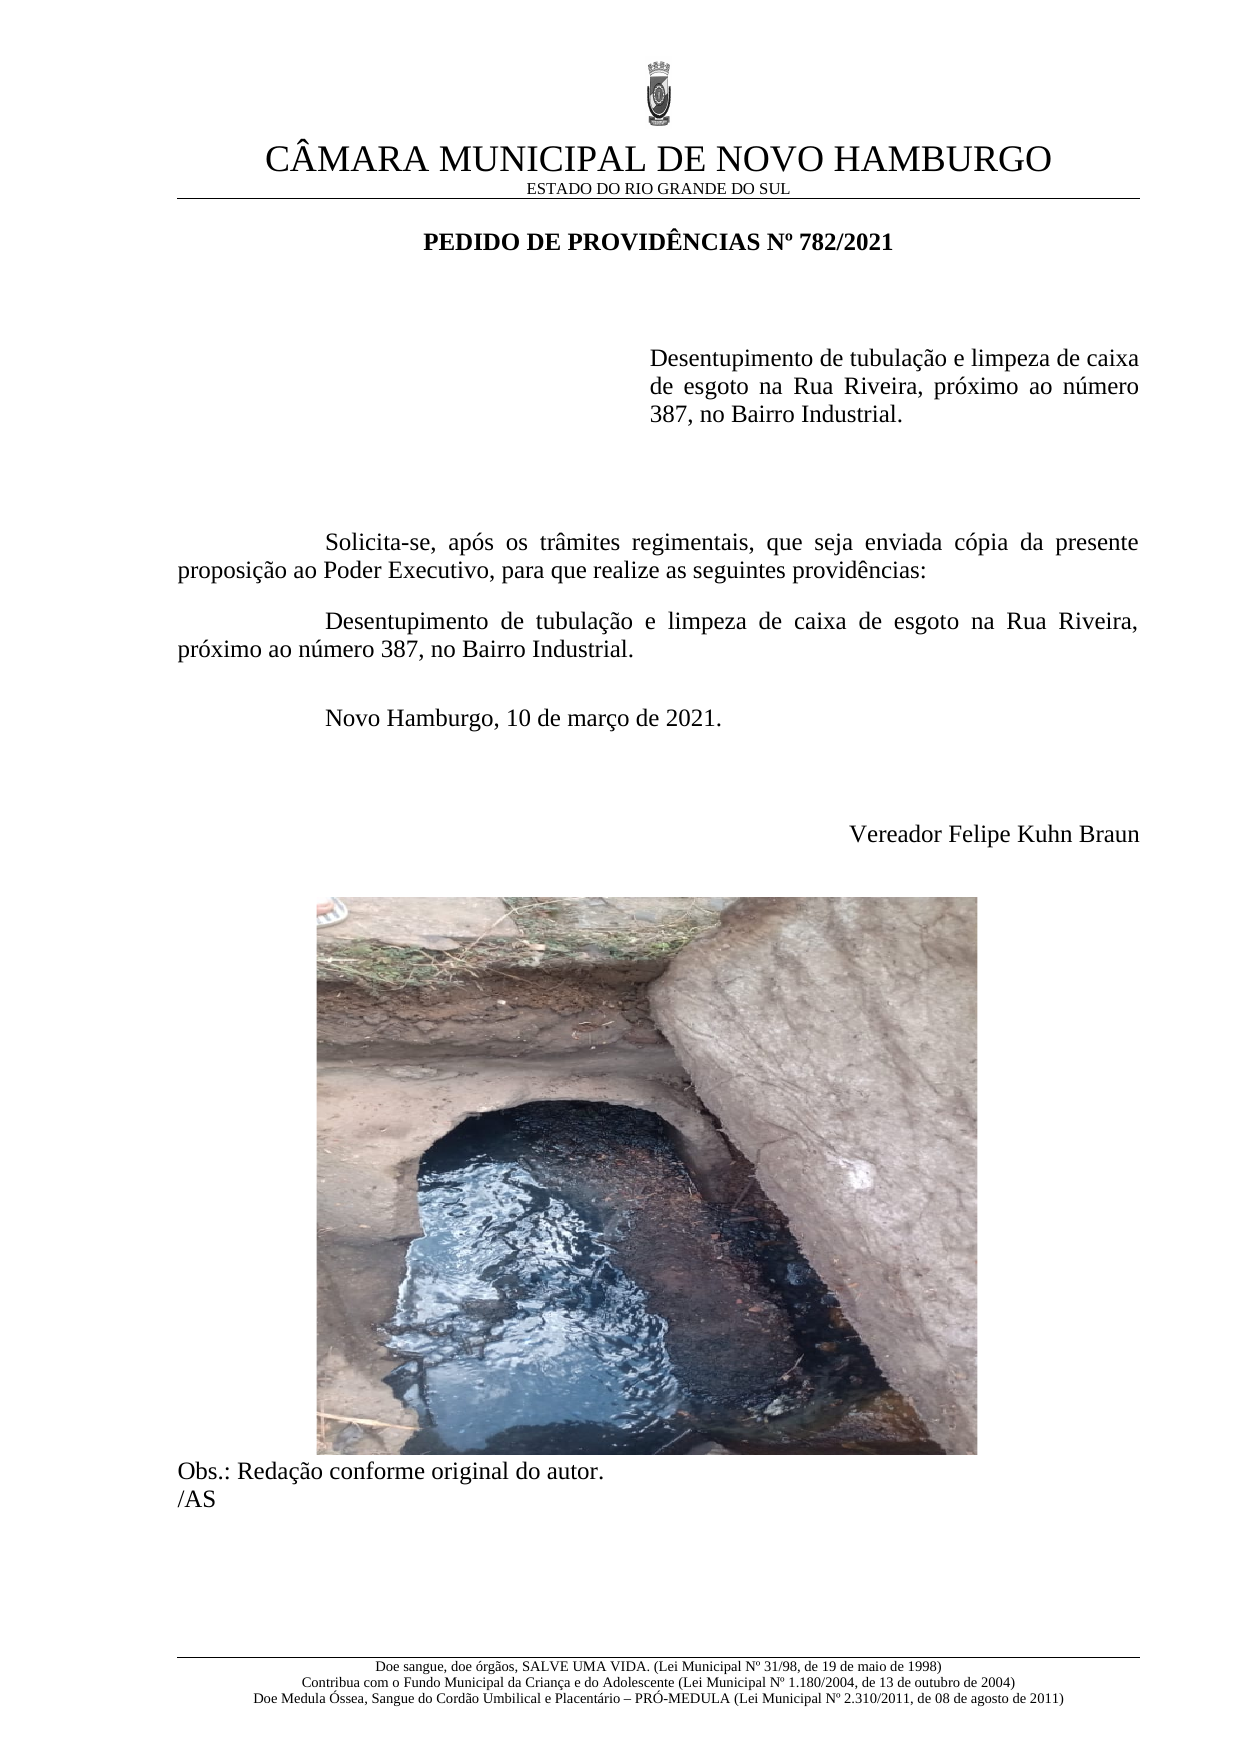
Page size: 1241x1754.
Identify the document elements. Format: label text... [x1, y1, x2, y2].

text Vereador Felipe Kuhn Braun [177, 820, 1140, 848]
text /AS [177, 1485, 1140, 1513]
text Obs.: Redação conforme original do autor. [177, 1457, 1140, 1485]
text Desentupimento de tubulação e limpeza de caixa de esgoto na Rua Riveira, próximo ao número 387, no Bairro Industrial. [649, 344, 1140, 428]
text PEDIDO DE PROVIDÊNCIAS Nº 782/2021 [177, 228, 1140, 256]
text Solicita-se, após os trâmites regimentais, que seja enviada cópia da presente proposição ao Poder Executivo, para que realize as seguintes providências: [177, 528, 1140, 583]
text Desentupimento de tubulação e limpeza de caixa de esgoto na Rua Riveira, próximo ao número 387, no Bairro Industrial. [177, 607, 1140, 662]
picture [316, 897, 978, 1455]
text Novo Hamburgo, 10 de março de 2021. [177, 704, 1140, 731]
